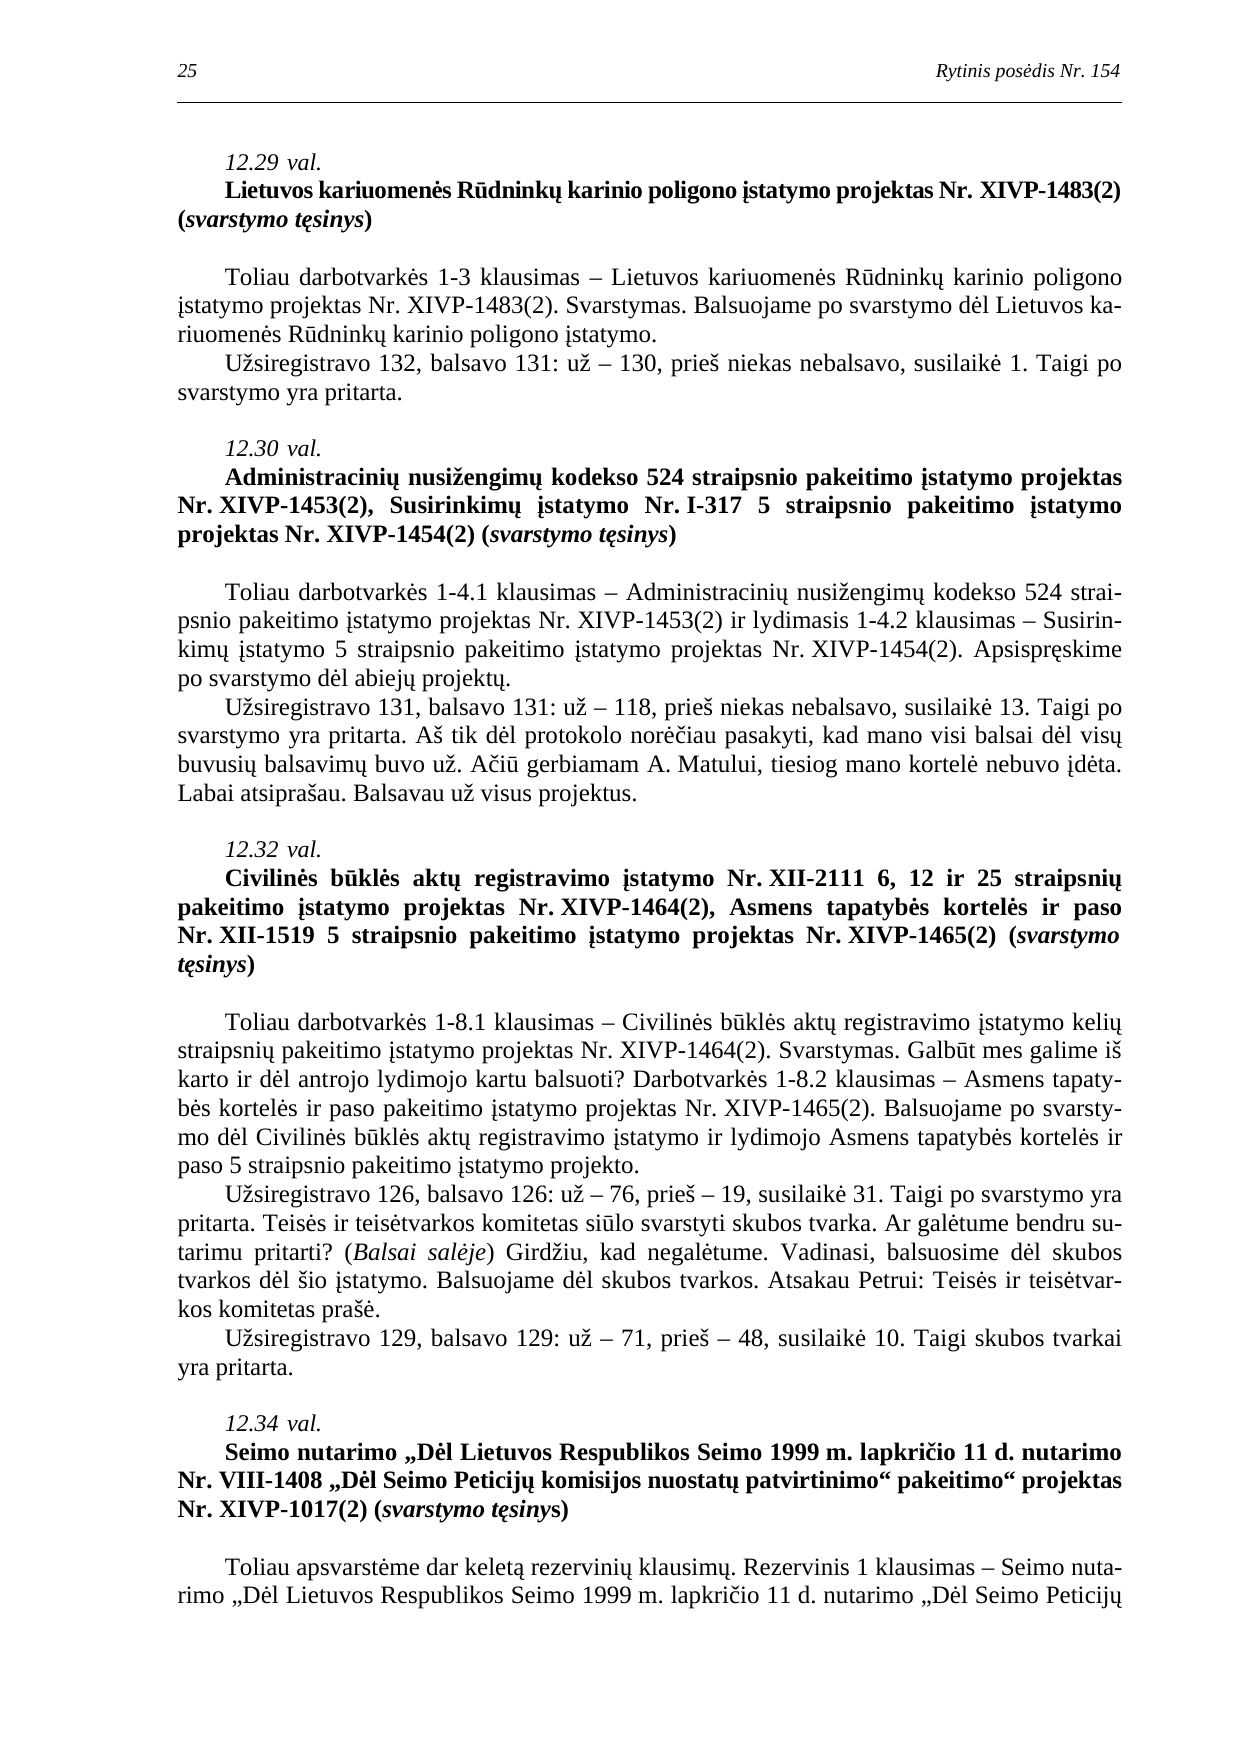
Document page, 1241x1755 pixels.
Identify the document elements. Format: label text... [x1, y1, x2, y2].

text To­liau ap­svars­tė­me dar ke­le­tą re­zer­vi­nių klau­si­mų. Re­zer­vi­nis 1 klau­si­mas – Sei­mo nu­ta­ri­mo „Dėl Lie­tu­vos Res­pub­li­kos Sei­mo 1999 m. lap­kri­čio 11 d. nu­ta­ri­mo „Dėl Sei­mo Pe­ti­ci­jų [177, 1552, 1122, 1609]
text To­liau dar­bo­tvarkės 1-4.1 klau­si­mas – Ad­mi­nist­ra­ci­nių nu­si­žen­gi­mų ko­dek­so 524 strai­ps­nio pa­kei­ti­mo įsta­ty­mo pro­jek­tas Nr. XIVP-1453(2) ir ly­di­ma­sis 1-4.2 klau­si­mas – Su­si­rin­ki­mų įsta­ty­mo 5 straips­nio pa­kei­ti­mo įsta­ty­mo pro­jek­tas Nr. XIVP-1454(2). Ap­si­spręs­ki­me po svars­ty­mo dėl abie­jų pro­jek­tų. [177, 577, 1122, 692]
text Sei­mo nu­ta­ri­mo „Dėl Lie­tu­vos Res­pub­li­kos Sei­mo 1999 m. lap­kri­čio 11 d. nu­ta­ri­mo Nr. VIII-1408 „Dėl Sei­mo Pe­ti­ci­jų ko­mi­si­jos nuo­sta­tų pa­tvir­ti­ni­mo“ pa­kei­ti­mo“ pro­jek­tas Nr. XIVP-1017(2) (svars­ty­mo tę­si­nys) [177, 1437, 1122, 1523]
text Ad­mi­nist­ra­ci­nių nu­si­žen­gi­mų ko­dek­so 524 straips­nio pa­kei­ti­mo įsta­ty­mo pro­jek­tas Nr. XIVP-1453(2), Su­si­rin­ki­mų įsta­ty­mo Nr. I-317 5 straips­nio pa­kei­ti­mo įsta­ty­mo projek­tas Nr. XIVP-1454(2) (svars­ty­mo tę­si­nys) [177, 462, 1122, 548]
text 12.34 val. [224, 1409, 1122, 1437]
text To­liau dar­bo­tvarkės 1-8.1 klau­si­mas – Ci­vi­li­nės būk­lės ak­tų re­gist­ra­vi­mo įsta­ty­mo ke­lių straips­nių pa­kei­ti­mo įsta­ty­mo pro­jek­tas Nr. XIVP-1464(2). Svars­ty­mas. Gal­būt mes ga­li­me iš kar­to ir dėl ant­ro­jo ly­di­mo­jo kar­tu bal­suo­ti? Dar­bo­tvarkės 1-8.2 klau­si­mas – As­mens ta­pa­ty­bės kor­te­lės ir pa­so pa­kei­ti­mo įsta­ty­mo pro­jek­tas Nr. XIVP-1465(2). Bal­suo­ja­me po svars­ty­mo dėl Ci­vi­li­nės būk­lės ak­tų re­gist­ra­vi­mo įsta­ty­mo ir ly­di­mo­jo As­mens ta­pa­ty­bės kor­te­lės ir pa­so 5 straips­nio pa­kei­ti­mo įsta­ty­mo pro­jek­to. [177, 1007, 1122, 1179]
text Ci­vi­li­nės būk­lės ak­tų re­gist­ra­vi­mo įsta­ty­mo Nr. XII-2111 6, 12 ir 25 straips­nių pakei­ti­mo įsta­ty­mo pro­jek­tas Nr. XIVP-1464(2), As­mens ta­pa­ty­bės kor­te­lės ir pa­so Nr. XII-1519 5 straips­nio pa­kei­ti­mo įsta­ty­mo pro­jek­tas Nr. XIVP-1465(2) (svars­ty­mo tęsi­nys) [177, 863, 1122, 978]
text 12.32 val. [224, 835, 1122, 863]
text Lie­tu­vos ka­riuo­me­nės Rūd­nin­kų ka­ri­nio po­li­go­no įsta­ty­mo pro­jek­tas Nr. XIVP-1483(2) (svars­ty­mo tę­si­nys) [177, 175, 1122, 233]
text Už­si­re­gist­ra­vo 132, bal­sa­vo 131: už – 130, prieš nie­kas ne­bal­sa­vo, su­si­lai­kė 1. Tai­gi po svars­ty­mo yra pri­tar­ta. [177, 348, 1122, 405]
text To­liau dar­bo­tvarkės 1-3 klau­si­mas – Lie­tu­vos ka­riuo­me­nės Rūd­nin­kų ka­ri­nio po­li­go­no įsta­ty­mo pro­jek­tas Nr. XIVP-1483(2). Svars­ty­mas. Bal­suo­ja­me po svars­ty­mo dėl Lie­tu­vos ka­riuo­me­nės Rūd­nin­kų ka­ri­nio po­li­go­no įsta­ty­mo. [177, 262, 1122, 348]
text 12.29 val. [224, 148, 1122, 175]
text Už­si­re­gist­ra­vo 126, bal­sa­vo 126: už – 76, prieš – 19, su­si­lai­kė 31. Tai­gi po svars­ty­mo yra pri­tar­ta. Tei­sės ir tei­sėt­var­kos ko­mi­te­tas siū­lo svars­ty­ti sku­bos tvar­ka. Ar ga­lė­tu­me ben­dru su­ta­ri­mu pri­tar­ti? (Bal­sai sa­lė­je) Gir­džiu, kad ne­ga­lė­tu­me. Va­di­na­si, bal­suo­si­me dėl sku­bos tvar­kos dėl šio įsta­ty­mo. Bal­suo­ja­me dėl sku­bos tvar­kos. At­sa­kau Pet­rui: Tei­sės ir tei­sėt­var­kos ko­mi­te­tas pra­šė. [177, 1179, 1122, 1323]
text Už­si­re­gist­ra­vo 131, bal­sa­vo 131: už – 118, prieš nie­kas ne­bal­sa­vo, su­si­lai­kė 13. Tai­gi po svars­ty­mo yra pri­tar­ta. Aš tik dėl pro­to­ko­lo no­rė­čiau pa­sa­ky­ti, kad ma­no vi­si bal­sai dėl vi­sų bu­vu­sių bal­sa­vi­mų bu­vo už. Ačiū ger­bia­mam A. Ma­tu­lui, tie­siog ma­no kor­te­lė ne­bu­vo įdė­ta. La­bai at­si­pra­šau. Bal­sa­vau už vi­sus pro­jek­tus. [177, 692, 1122, 807]
text Už­si­re­gist­ra­vo 129, bal­sa­vo 129: už – 71, prieš – 48, su­si­lai­kė 10. Tai­gi sku­bos tvar­kai yra pri­tar­ta. [177, 1323, 1122, 1381]
text 12.30 val. [224, 434, 1122, 462]
